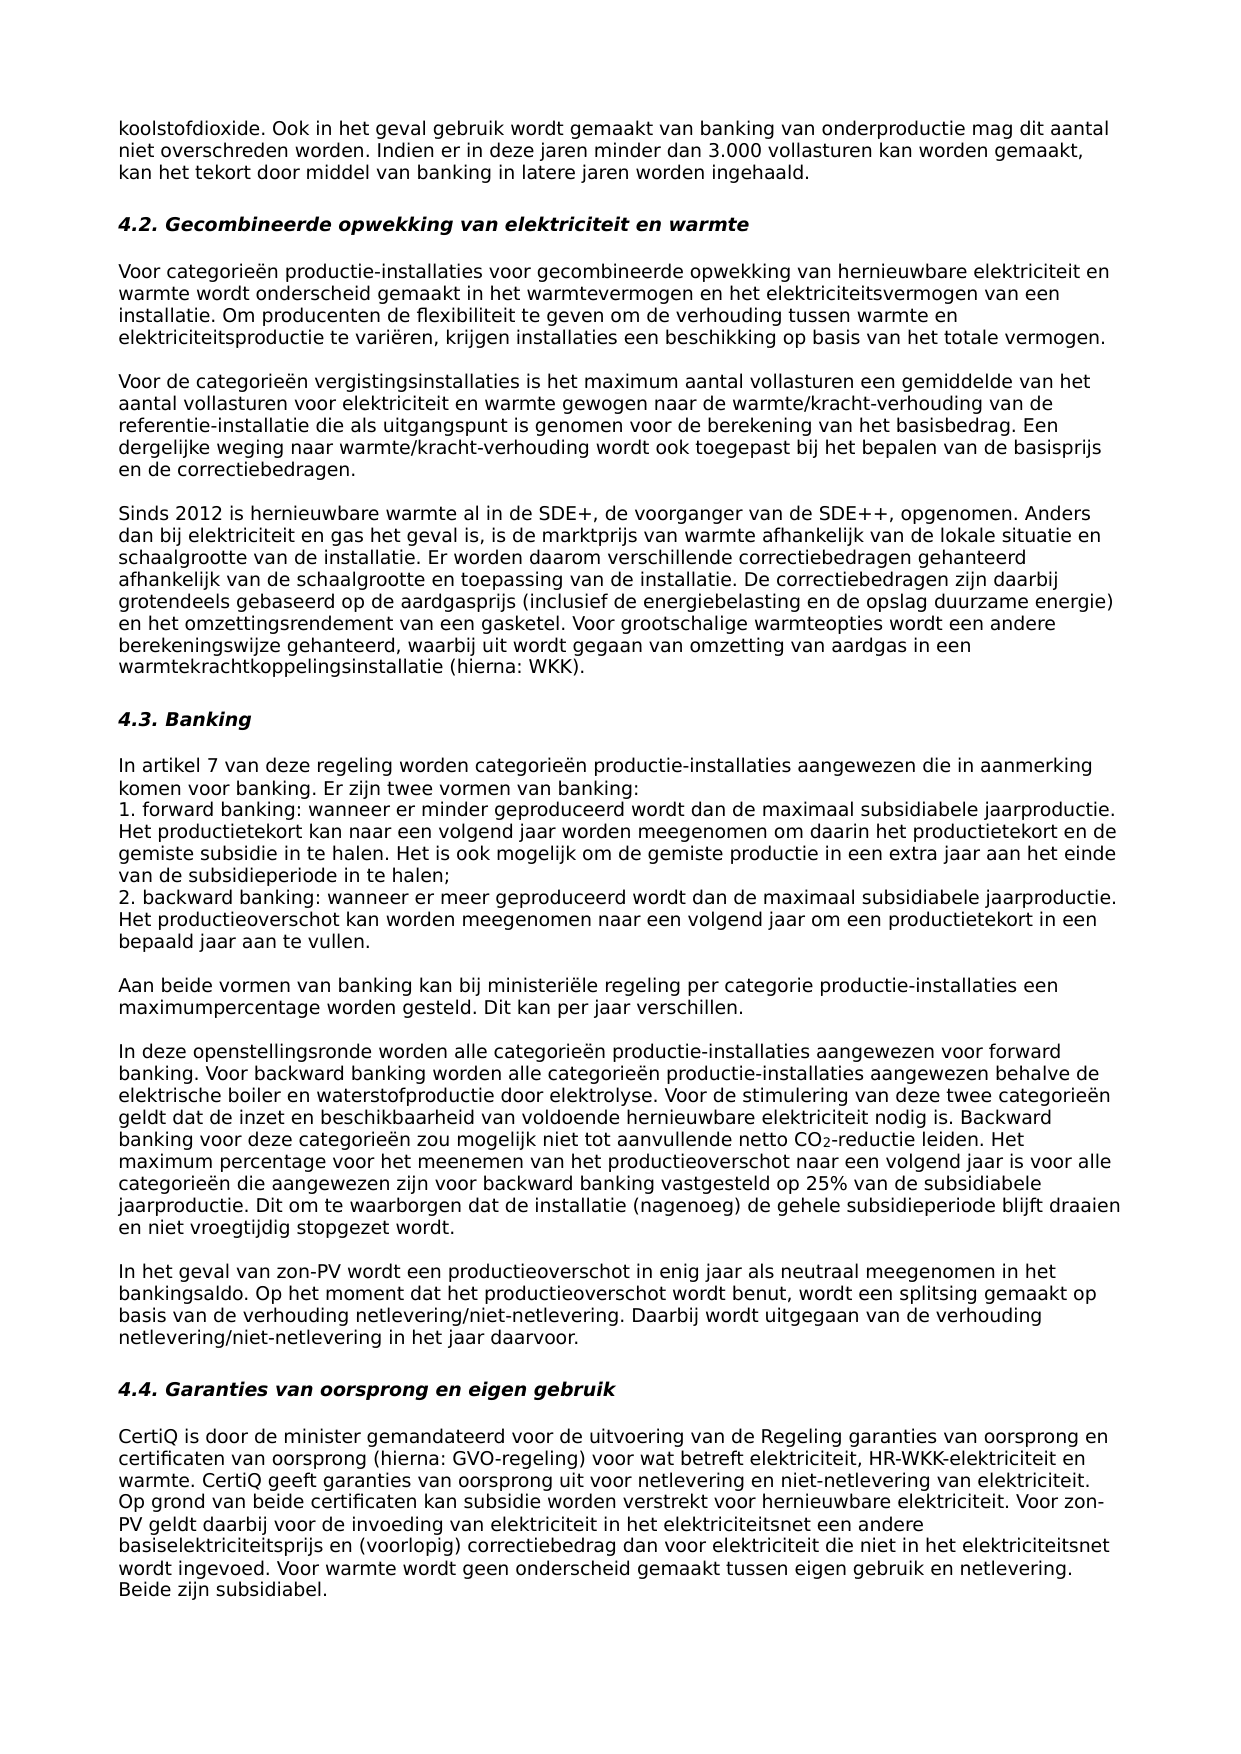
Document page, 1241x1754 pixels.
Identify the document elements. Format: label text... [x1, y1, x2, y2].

text In artikel 7 van deze regeling worden categorieën productie-installaties aangewezen die in aanmerking komen voor banking. Er zijn twee vormen van banking: [118, 755, 1122, 799]
text 1. forward banking: wanneer er minder geproduceerd wordt dan de maximaal subsidiabele jaarproductie. Het productietekort kan naar een volgend jaar worden meegenomen om daarin het productietekort en de gemiste subsidie in te halen. Het is ook mogelijk om de gemiste productie in een extra jaar aan het einde van de subsidieperiode in te halen; [118, 799, 1122, 887]
text Voor de categorieën vergistingsinstallaties is het maximum aantal vollasturen een gemiddelde van het aantal vollasturen voor elektriciteit en warmte gewogen naar de warmte/kracht-verhouding van de referentie-installatie die als uitgangspunt is genomen voor de berekening van het basisbedrag. Een dergelijke weging naar warmte/kracht-verhouding wordt ook toegepast bij het bepalen van de basisprijs en de correctiebedragen. [118, 371, 1122, 481]
text Voor categorieën productie-installaties voor gecombineerde opwekking van hernieuwbare elektriciteit en warmte wordt onderscheid gemaakt in het warmtevermogen en het elektriciteitsvermogen van een installatie. Om producenten de flexibiliteit te geven om de verhouding tussen warmte en elektriciteitsproductie te variëren, krijgen installaties een beschikking op basis van het totale vermogen. [118, 261, 1122, 349]
text koolstofdioxide. Ook in het geval gebruik wordt gemaakt van banking van onderproductie mag dit aantal niet overschreden worden. Indien er in deze jaren minder dan 3.000 vollasturen kan worden gemaakt, kan het tekort door middel van banking in latere jaren worden ingehaald. [118, 118, 1122, 184]
text Sinds 2012 is hernieuwbare warmte al in de SDE+, de voorganger van de SDE++, opgenomen. Anders dan bij elektriciteit en gas het geval is, is de marktprijs van warmte afhankelijk van de lokale situatie en schaalgrootte van de installatie. Er worden daarom verschillende correctiebedragen gehanteerd afhankelijk van de schaalgrootte en toepassing van de installatie. De correctiebedragen zijn daarbij grotendeels gebaseerd op de aardgasprijs (inclusief de energiebelasting en de opslag duurzame energie) en het omzettingsrendement van een gasketel. Voor grootschalige warmteopties wordt een andere berekeningswijze gehanteerd, waarbij uit wordt gegaan van omzetting van aardgas in een warmtekrachtkoppelingsinstallatie (hierna: WKK). [118, 503, 1122, 678]
text Aan beide vormen van banking kan bij ministeriële regeling per categorie productie-installaties een maximumpercentage worden gesteld. Dit kan per jaar verschillen. [118, 975, 1122, 1019]
text CertiQ is door de minister gemandateerd voor de uitvoering van de Regeling garanties van oorsprong en certificaten van oorsprong (hierna: GVO-regeling) voor wat betreft elektriciteit, HR-WKK-elektriciteit en warmte. CertiQ geeft garanties van oorsprong uit voor netlevering en niet-netlevering van elektriciteit. Op grond van beide certificaten kan subsidie worden verstrekt voor hernieuwbare elektriciteit. Voor zon-PV geldt daarbij voor de invoeding van elektriciteit in het elektriciteitsnet een andere basiselektriciteitsprijs en (voorlopig) correctiebedrag dan voor elektriciteit die niet in het elektriciteitsnet wordt ingevoed. Voor warmte wordt geen onderscheid gemaakt tussen eigen gebruik en netlevering. Beide zijn subsidiabel. [118, 1426, 1122, 1601]
text In het geval van zon-PV wordt een productieoverschot in enig jaar als neutraal meegenomen in het bankingsaldo. Op het moment dat het productieoverschot wordt benut, wordt een splitsing gemaakt op basis van de verhouding netlevering/niet-netlevering. Daarbij wordt uitgegaan van de verhouding netlevering/niet-netlevering in het jaar daarvoor. [118, 1261, 1122, 1348]
text In deze openstellingsronde worden alle categorieën productie-installaties aangewezen voor forward banking. Voor backward banking worden alle categorieën productie-installaties aangewezen behalve de elektrische boiler en waterstofproductie door elektrolyse. Voor de stimulering van deze twee categorieën geldt dat de inzet en beschikbaarheid van voldoende hernieuwbare elektriciteit nodig is. Backward banking voor deze categorieën zou mogelijk niet tot aanvullende netto CO2-reductie leiden. Het maximum percentage voor het meenemen van het productieoverschot naar een volgend jaar is voor alle categorieën die aangewezen zijn voor backward banking vastgesteld op 25% van de subsidiabele jaarproductie. Dit om te waarborgen dat de installatie (nagenoeg) de gehele subsidieperiode blijft draaien en niet vroegtijdig stopgezet wordt. [118, 1041, 1122, 1239]
subtitle 4.4. Garanties van oorsprong en eigen gebruik [118, 1378, 1122, 1401]
subtitle 4.3. Banking [118, 708, 1122, 730]
subtitle 4.2. Gecombineerde opwekking van elektriciteit en warmte [118, 214, 1122, 236]
text 2. backward banking: wanneer er meer geproduceerd wordt dan de maximaal subsidiabele jaarproductie. Het productieoverschot kan worden meegenomen naar een volgend jaar om een productietekort in een bepaald jaar aan te vullen. [118, 887, 1122, 953]
